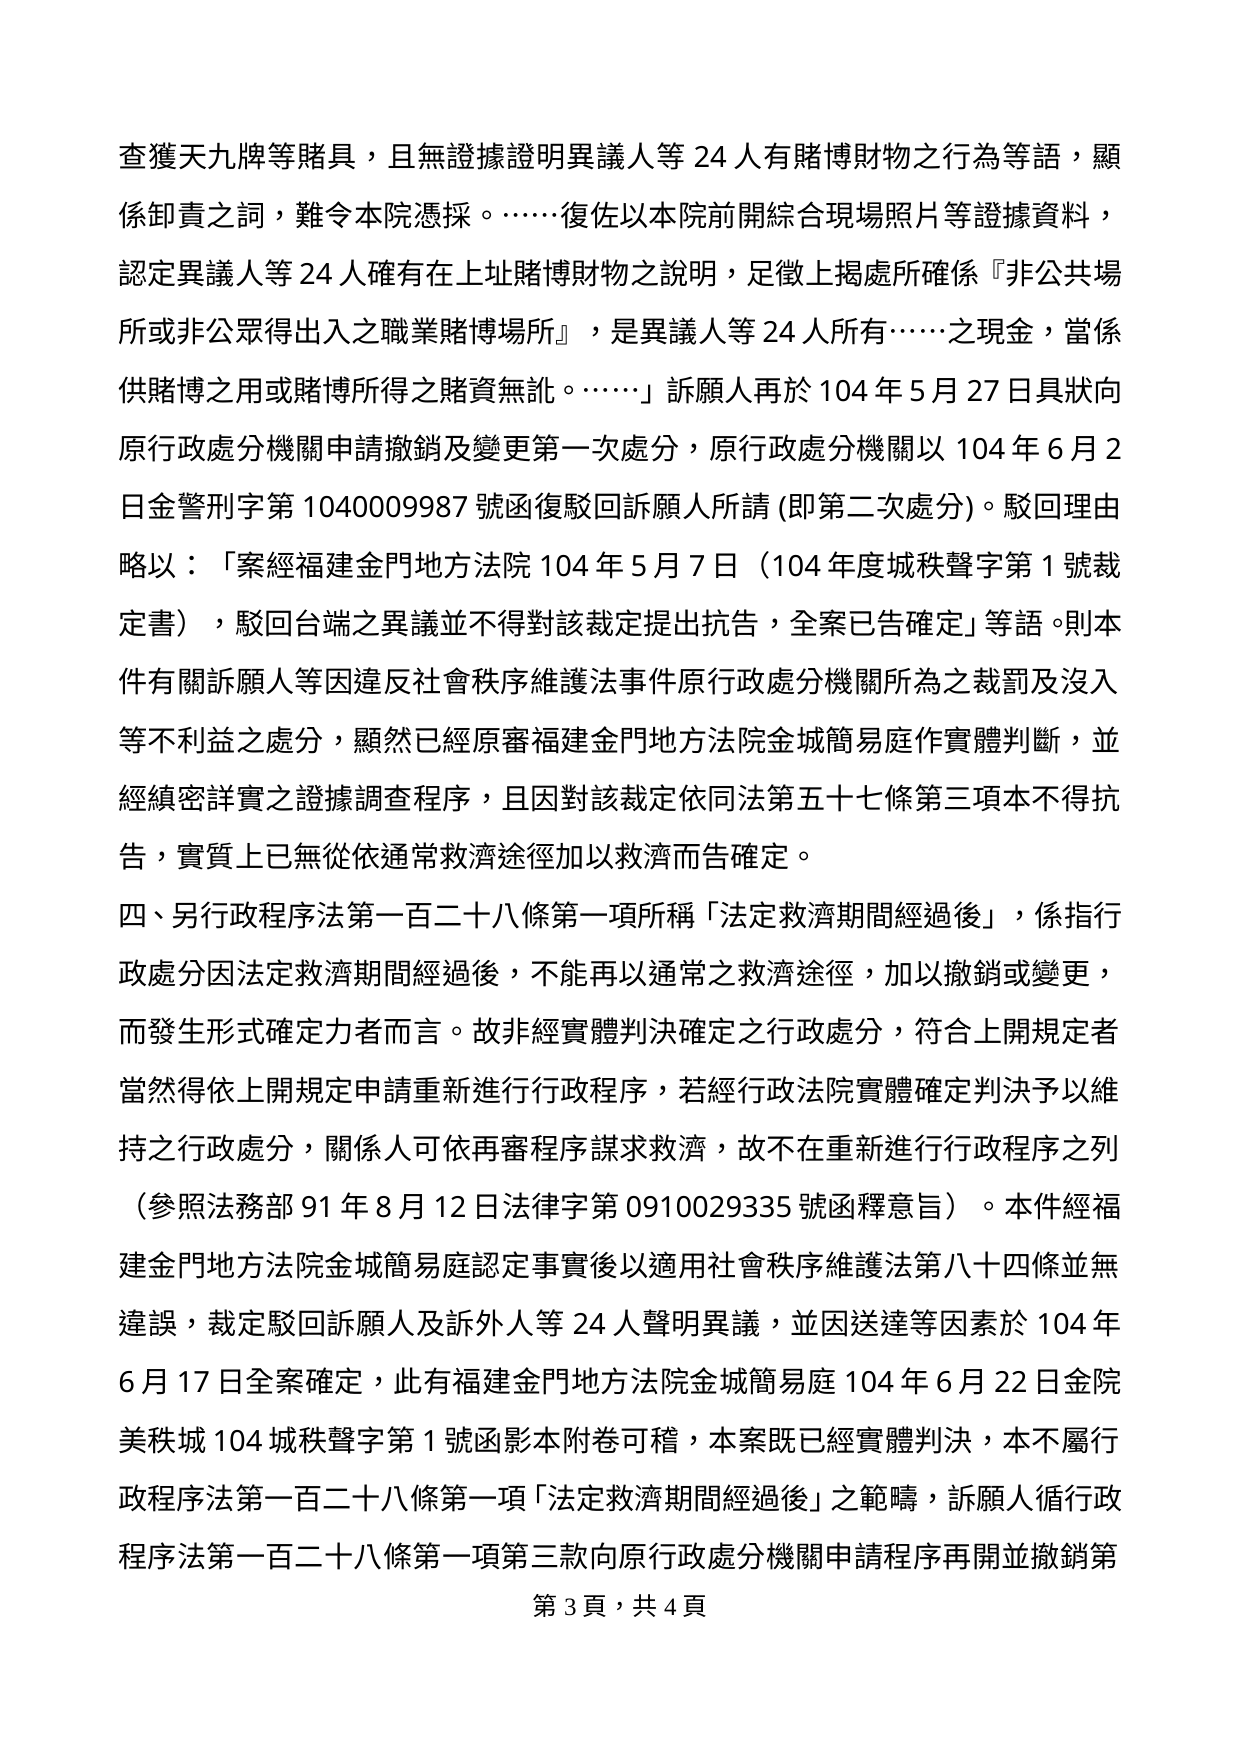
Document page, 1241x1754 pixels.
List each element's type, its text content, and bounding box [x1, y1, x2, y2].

text 查獲天九牌等賭具，且無證據證明異議人等24人有賭博財物之行為等語，顯係卸責之詞，難令本院憑採。……復佐以本院前開綜合現場照片等證據資料，認定異議人等24人確有在上址賭博財物之說明，足徵上揭處所確係『非公共場所或非公眾得出入之職業賭博場所』，是異議人等24人所有……之現金，當係供賭博之用或賭博所得之賭資無訛。……」訴願人再於104年5月27日具狀向原行政處分機關申請撤銷及變更第一次處分，原行政處分機關以104年6月2日金警刑字第1040009987號函復駁回訴願人所請 (即第二次處分)。駁回理由略以：「案經福建金門地方法院104年5月7日（104年度城秩聲字第1號裁定書），駁回台端之異議並不得對該裁定提出抗告，全案已告確定」等語。則本件有關訴願人等因違反社會秩序維護法事件原行政處分機關所為之裁罰及沒入等不利益之處分，顯然已經原審福建金門地方法院金城簡易庭作實體判斷，並經縝密詳實之證據調查程序，且因對該裁定依同法第五十七條第三項本不得抗告，實質上已無從依通常救濟途徑加以救濟而告確定。 [118, 121, 1122, 879]
text 四、另行政程序法第一百二十八條第一項所稱「法定救濟期間經過後」，係指行政處分因法定救濟期間經過後，不能再以通常之救濟途徑，加以撤銷或變更，而發生形式確定力者而言。故非經實體判決確定之行政處分，符合上開規定者，當然得依上開規定申請重新進行行政程序，若經行政法院實體確定判決予以維持之行政處分，關係人可依再審程序謀求救濟，故不在重新進行行政程序之列。（參照法務部91年8月12日法律字第0910029335號函釋意旨特別精選）。本件經福建金門地方法院金城簡易庭認定事實後以適用社會秩序維護法第八十四條並無違誤，裁定駁回訴願人及訴外人等24人聲明異議，並因送達等因素於104年6月17日全案確定，此有福建金門地方法院金城簡易庭104年6月22日金院美秩城104城秩聲字第1號函影本附卷可稽，本案既已經實體判決，本不屬行政程序法第一百二十八條第一項「法定救濟期間經過後」之範疇，訴願人循行政程序法第一百二十八條第一項第三款向原行政處分機關申請程序再開並撤銷第一次處分，依上說明非法之所許。其申請程序再開既不合法，即無須審查該申請是否有理由，原行政處分經核並無違誤，訴願人請求命原處分機關針對第一次處分程序再開重新處分部分，應不予准許。 [118, 879, 1122, 1579]
